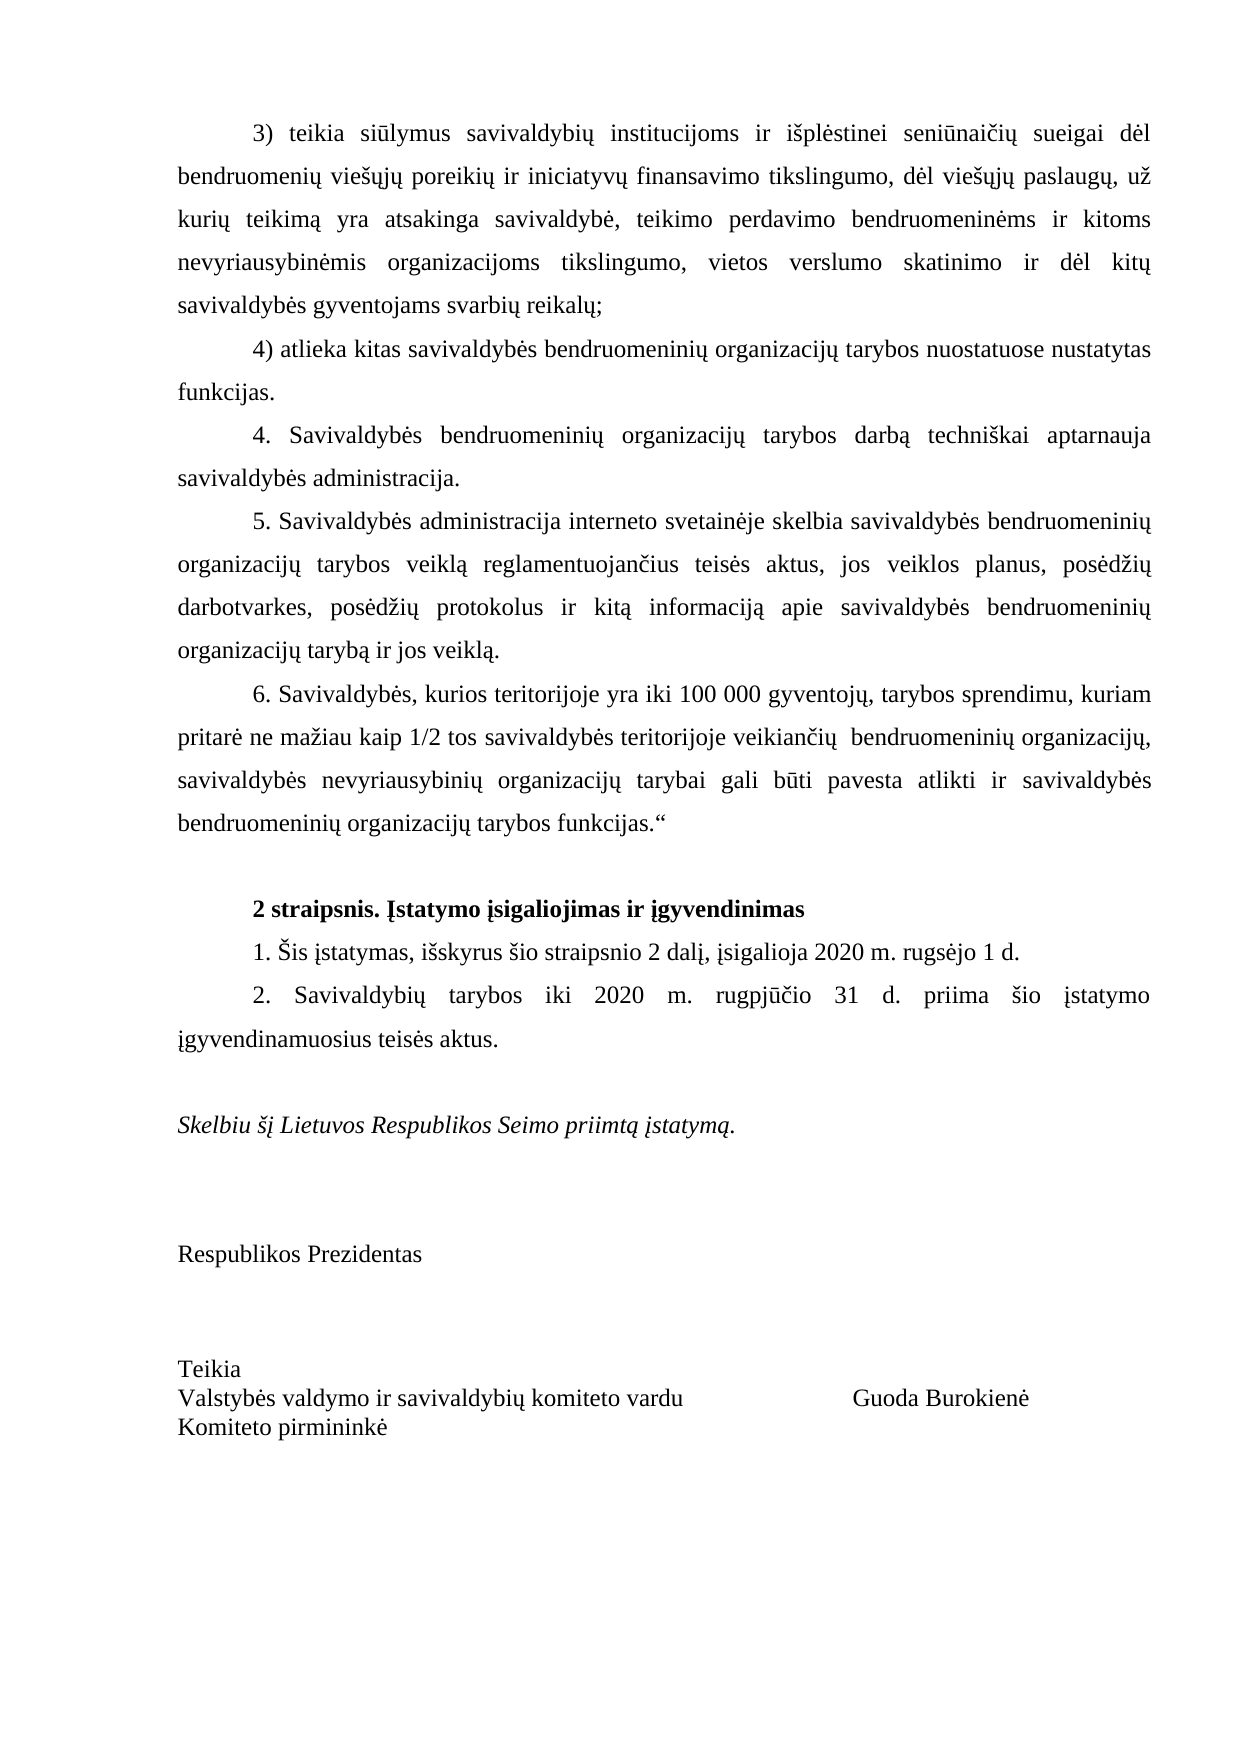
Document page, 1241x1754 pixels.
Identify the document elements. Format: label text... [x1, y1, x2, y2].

text 1. Šis įstatymas, išskyrus šio straipsnio 2 dalį, įsigalioja 2020 m. rugsėjo 1 d. [177, 937, 1152, 966]
text 5. Savivaldybės administracija interneto svetainėje skelbia savivaldybės bendruomeninių organizacijų tarybos veiklą reglamentuojančius teisės aktus, jos veiklos planus, posėdžių darbotvarkes, posėdžių protokolus ir kitą informaciją apie savivaldybės bendruomeninių organizacijų tarybą ir jos veiklą. [177, 506, 1152, 664]
text 4. Savivaldybės bendruomeninių organizacijų tarybos darbą techniškai aptarnauja savivaldybės administracija. [177, 420, 1152, 492]
text Respublikos Prezidentas [177, 1239, 1152, 1268]
text 4) atlieka kitas savivaldybės bendruomeninių organizacijų tarybos nuostatuose nustatytas funkcijas. [177, 334, 1152, 406]
text 6. Savivaldybės, kurios teritorijoje yra iki 100 000 gyventojų, tarybos sprendimu, kuriam pritarė ne mažiau kaip 1/2 tos savivaldybės teritorijoje veikiančių bendruomeninių organizacijų, savivaldybės nevyriausybinių organizacijų tarybai gali būti pavesta atlikti ir savivaldybės bendruomeninių organizacijų tarybos funkcijas.“ [177, 679, 1152, 837]
text Skelbiu šį Lietuvos Respublikos Seimo priimtą įstatymą. [177, 1110, 1152, 1139]
text Teikia [177, 1354, 1152, 1383]
text Valstybės valdymo ir savivaldybių komiteto vardu Guoda Burokienė [177, 1383, 1152, 1412]
text 2 straipsnis. Įstatymo įsigaliojimas ir įgyvendinimas [177, 894, 1152, 923]
text 2. Savivaldybių tarybos iki 2020 m. rugpjūčio 31 d. priima šio įstatymo įgyvendinamuosius teisės aktus. [177, 981, 1152, 1052]
text 3) teikia siūlymus savivaldybių institucijoms ir išplėstinei seniūnaičių sueigai dėl bendruomenių viešųjų poreikių ir iniciatyvų finansavimo tikslingumo, dėl viešųjų paslaugų, už kurių teikimą yra atsakinga savivaldybė, teikimo perdavimo bendruomeninėms ir kitoms nevyriausybinėmis organizacijoms tikslingumo, vietos verslumo skatinimo ir dėl kitų savivaldybės gyventojams svarbių reikalų; [177, 118, 1152, 319]
text Komiteto pirmininkė [177, 1412, 1152, 1441]
